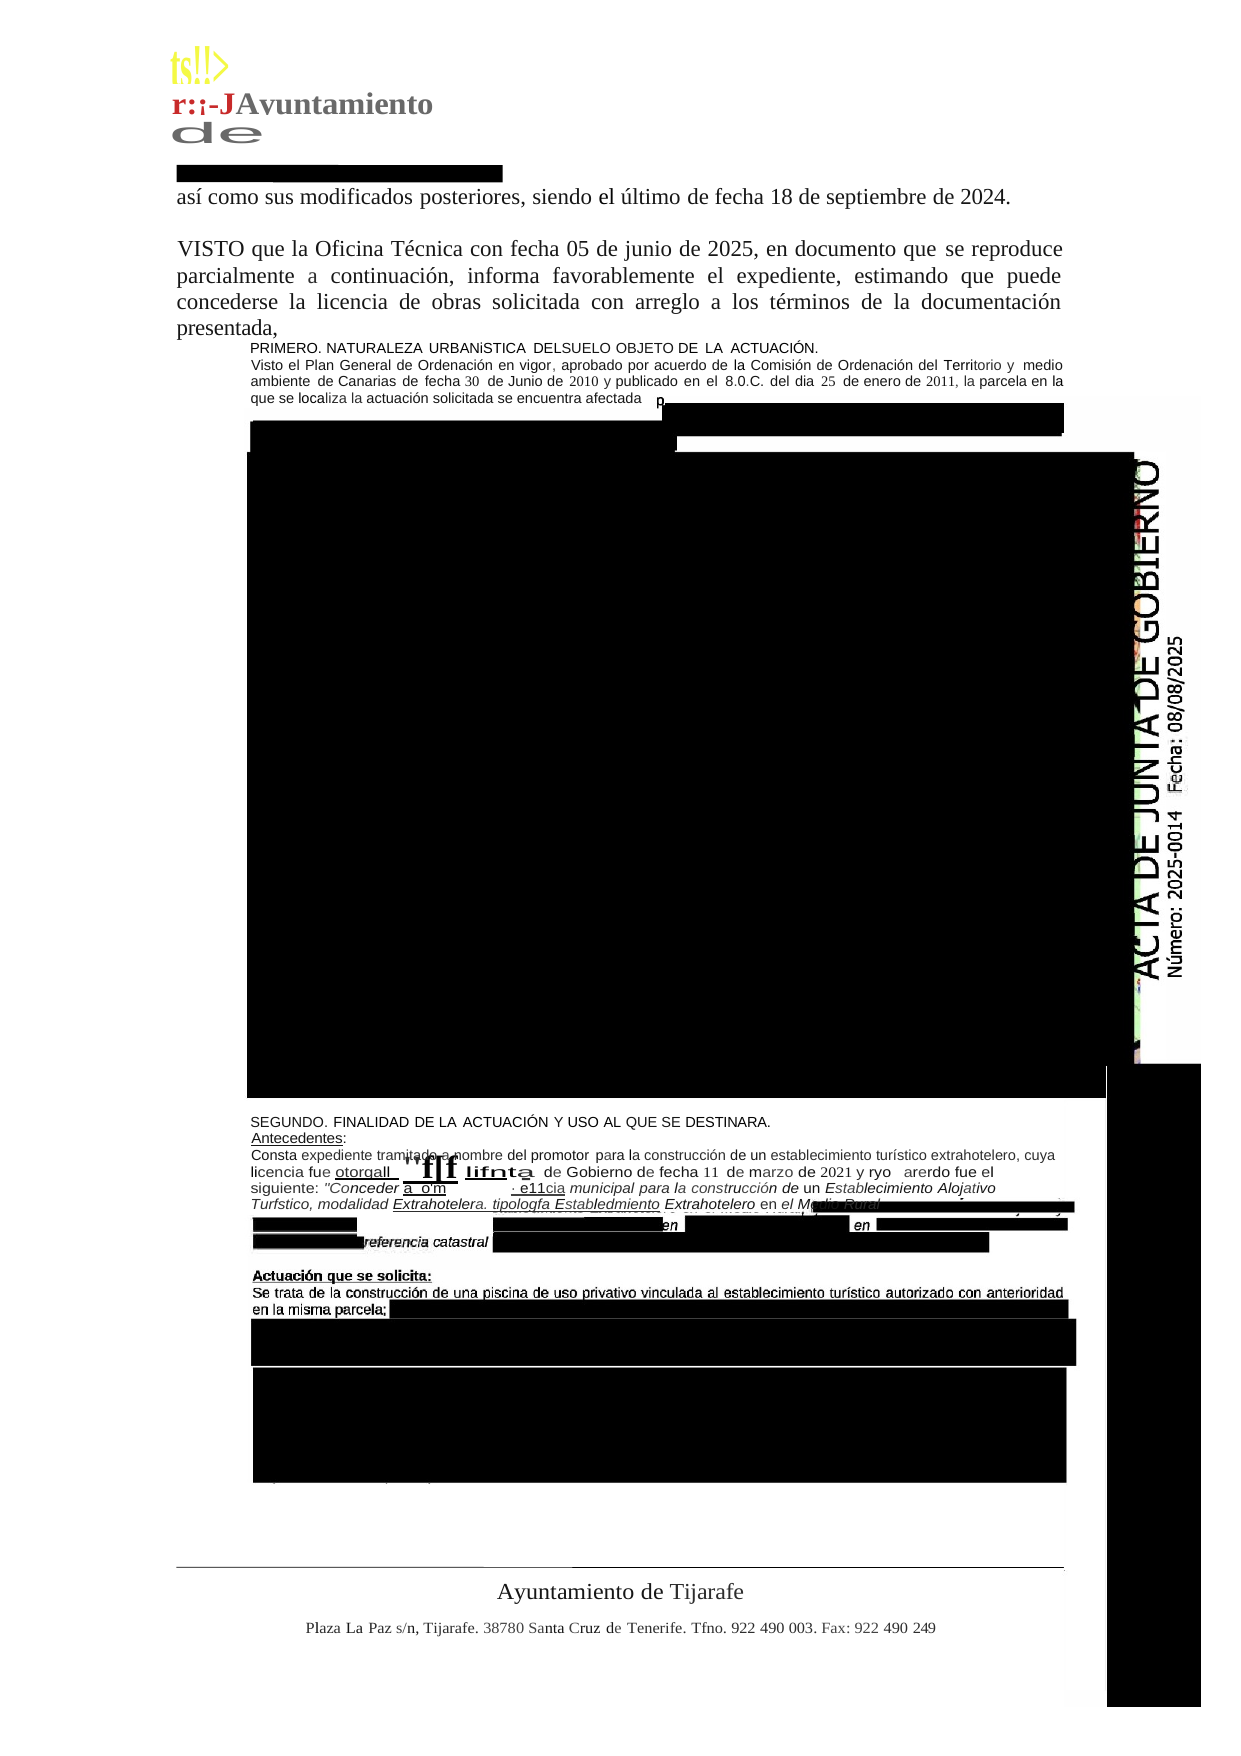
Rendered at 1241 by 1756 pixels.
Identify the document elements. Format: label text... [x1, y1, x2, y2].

text Visto el Plan General de Ordenación en vigor, aprobado por acuerdo de la Comisión de Ordenación del Territorio y medio ambiente de Canarias de fecha 30 de Junio de 2010 y publicado en el 8.0.C. del dia 25 de enero de 2011, la parcela en la que se localiza la actuación solicitada se encuentra afectada [250, 357, 1063, 396]
text Antecedentes: [1201, 1131, 1226, 1147]
text ''f[fQ [428, 1150, 466, 1186]
text así como sus modificados posteriores, siendo el último de fecha 18 de septiembre de 2024. [176, 183, 1226, 209]
text VISTO que la Oficina Técnica con fecha 05 de junio de 2025, en documento que se reproduce parcialmente a continuación, informa favorablemente el expediente, estimando que puede concederse la licencia de obras solicitada con arreglo a los términos de la documentación presentada, [176, 235, 1063, 341]
text PRIMERO. NATURALEZA URBANiSTICA DELSUELO OBJETO DE LA ACTUACIÓN. [250, 341, 1226, 357]
text Ayuntamiento de Tijarafe [148, 1578, 244, 1604]
text ''f[fQ [402, 1150, 436, 1181]
